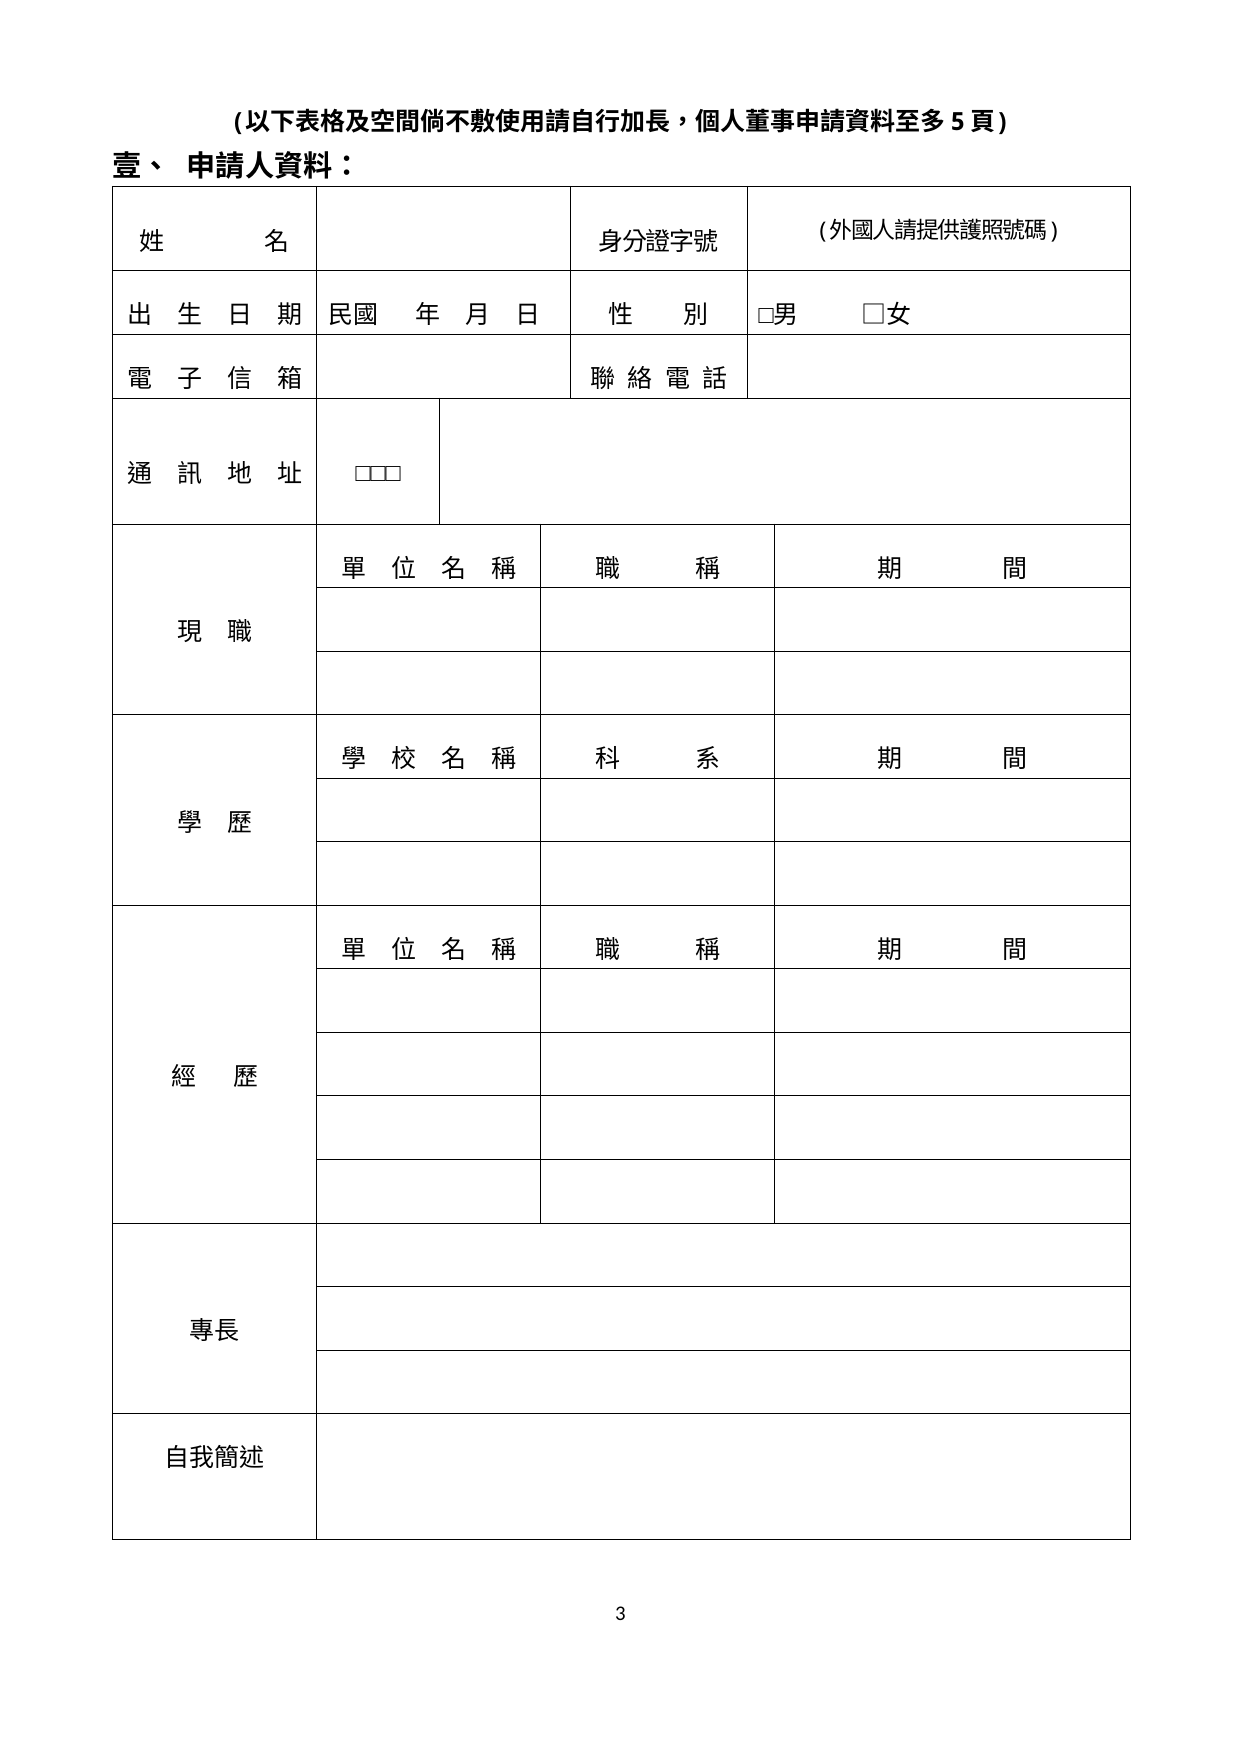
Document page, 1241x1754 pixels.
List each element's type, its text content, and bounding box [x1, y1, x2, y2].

table_cell [317, 652, 540, 714]
table_cell [440, 399, 1130, 523]
table_header 姓 名 [113, 187, 316, 270]
table_cell [775, 588, 1130, 651]
table_cell 通 訊 地 址 [113, 399, 316, 523]
table_cell [775, 842, 1130, 905]
table_cell [541, 1160, 774, 1222]
table_cell [317, 1287, 1130, 1349]
table_header [317, 187, 570, 270]
table_cell 期 間 [775, 525, 1130, 587]
table_cell [541, 652, 774, 714]
table_cell [775, 1160, 1130, 1222]
table_cell 學 校 名 稱 [317, 715, 540, 778]
table_cell □□□ [317, 399, 439, 523]
table_cell [541, 842, 774, 905]
table_cell 學 歷 [113, 715, 316, 905]
table_cell [775, 969, 1130, 1032]
table_header (外國人請提供護照號碼) [748, 187, 1130, 270]
table_cell [317, 588, 540, 651]
table_cell [775, 779, 1130, 841]
table_cell [317, 1160, 540, 1222]
table_cell 專長 [113, 1224, 316, 1413]
table_cell [317, 969, 540, 1032]
table_cell 單 位 名 稱 [317, 525, 540, 587]
table_cell [317, 779, 540, 841]
table_cell [541, 588, 774, 651]
table_cell 科 系 [541, 715, 774, 778]
table_cell [775, 1033, 1130, 1095]
table_cell 自我簡述 [113, 1414, 316, 1539]
table_cell [775, 652, 1130, 714]
table_cell 期 間 [775, 906, 1130, 968]
table_cell 民國 年 月 日 [317, 271, 570, 334]
table_cell 聯 絡 電 話 [571, 335, 747, 397]
table_cell [317, 1096, 540, 1159]
table_cell [748, 335, 1130, 397]
table_cell 職 稱 [541, 906, 774, 968]
table_cell 單 位 名 稱 [317, 906, 540, 968]
table_cell [775, 1096, 1130, 1159]
table_cell 期 間 [775, 715, 1130, 778]
table_cell 經 歷 [113, 906, 316, 1222]
table_cell [317, 1033, 540, 1095]
list 申請人資料： [112, 140, 1128, 186]
table_cell [317, 1351, 1130, 1413]
table_header 身分證字號 [571, 187, 747, 270]
table_cell [541, 1033, 774, 1095]
table_cell 現 職 [113, 525, 316, 714]
table_cell [541, 1096, 774, 1159]
text (以下表格及空間倘不敷使用請自行加長，個人董事申請資料至多5頁) [112, 94, 1128, 140]
table_cell [317, 1414, 1130, 1539]
table_cell [317, 1224, 1130, 1286]
table_cell [317, 335, 570, 397]
table_cell 電 子 信 箱 [113, 335, 316, 397]
table_cell 出 生 日 期 [113, 271, 316, 334]
table_cell [541, 969, 774, 1032]
table_cell 性 別 [571, 271, 747, 334]
table_cell □男 □女 [748, 271, 1130, 334]
table_cell [541, 779, 774, 841]
table_cell [317, 842, 540, 905]
table_cell 職 稱 [541, 525, 774, 587]
